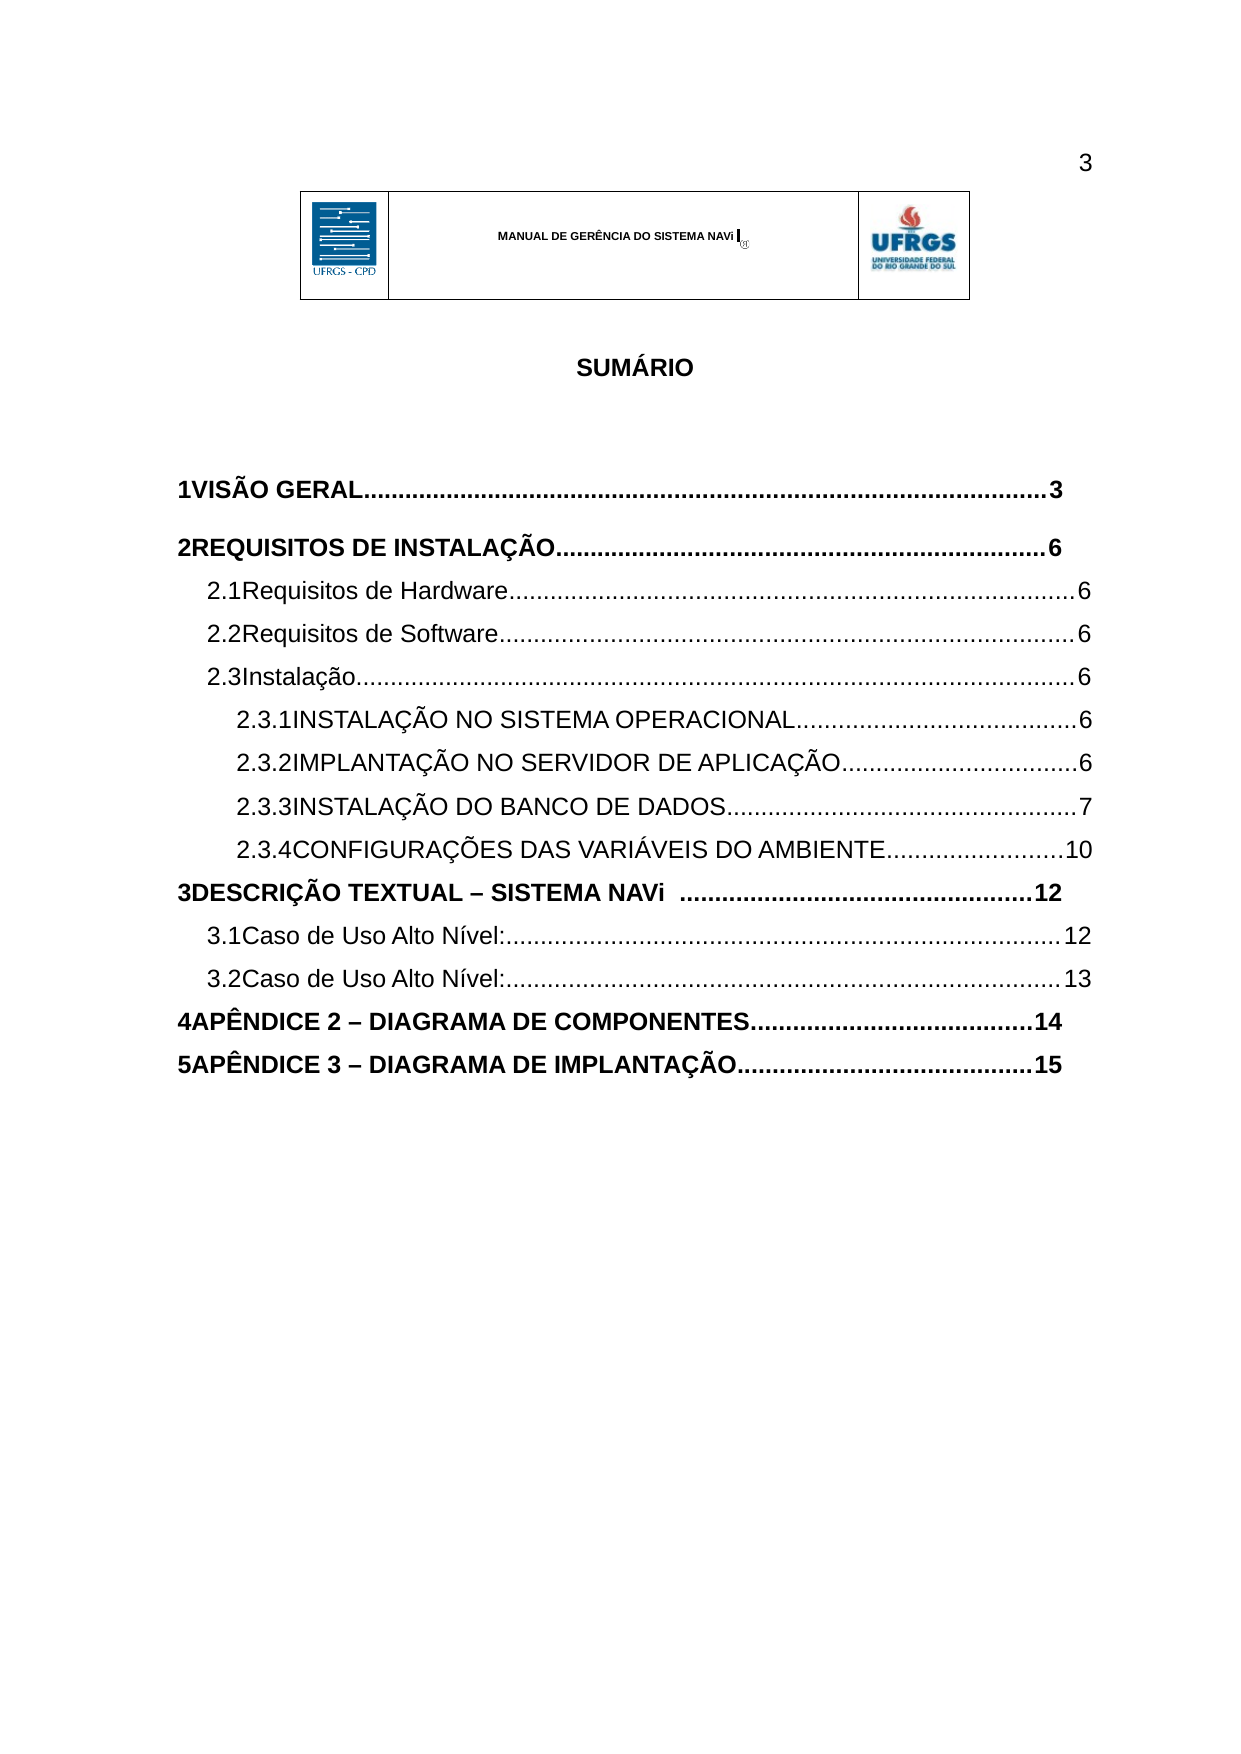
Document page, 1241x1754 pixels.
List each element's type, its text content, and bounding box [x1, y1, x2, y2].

text 2.1 Requisitos de Hardware 6 [207, 576, 1093, 605]
text 2.3.3 INSTALAÇÃO DO BANCO DE DADOS 7 [236, 792, 1093, 820]
text 5 APÊNDICE 3 – DIAGRAMA DE IMPLANTAÇÃO 15 [177, 1050, 1093, 1079]
text 2 REQUISITOS DE INSTALAÇÃO 6 [177, 533, 1093, 562]
text 2.3.4 CONFIGURAÇÕES DAS VARIÁVEIS DO AMBIENTE 10 [236, 835, 1093, 863]
text 2.3 Instalação 6 [207, 662, 1093, 691]
text 4 APÊNDICE 2 – DIAGRAMA DE COMPONENTES 14 [177, 1007, 1093, 1036]
text 1 VISÃO GERAL 3 [177, 475, 1093, 504]
text 3.2 Caso de Uso Alto Nível: 13 [207, 964, 1093, 993]
text 3 DESCRIÇÃO TEXTUAL – SISTEMA NAVi 12 [177, 878, 1093, 907]
text SUMÁRIO [177, 353, 1093, 381]
text 2.3.2 IMPLANTAÇÃO NO SERVIDOR DE APLICAÇÃO 6 [236, 748, 1093, 777]
text 3.1 Caso de Uso Alto Nível: 12 [207, 921, 1093, 950]
text 2.3.1 INSTALAÇÃO NO SISTEMA OPERACIONAL 6 [236, 705, 1093, 734]
text 2.2 Requisitos de Software 6 [207, 619, 1093, 648]
